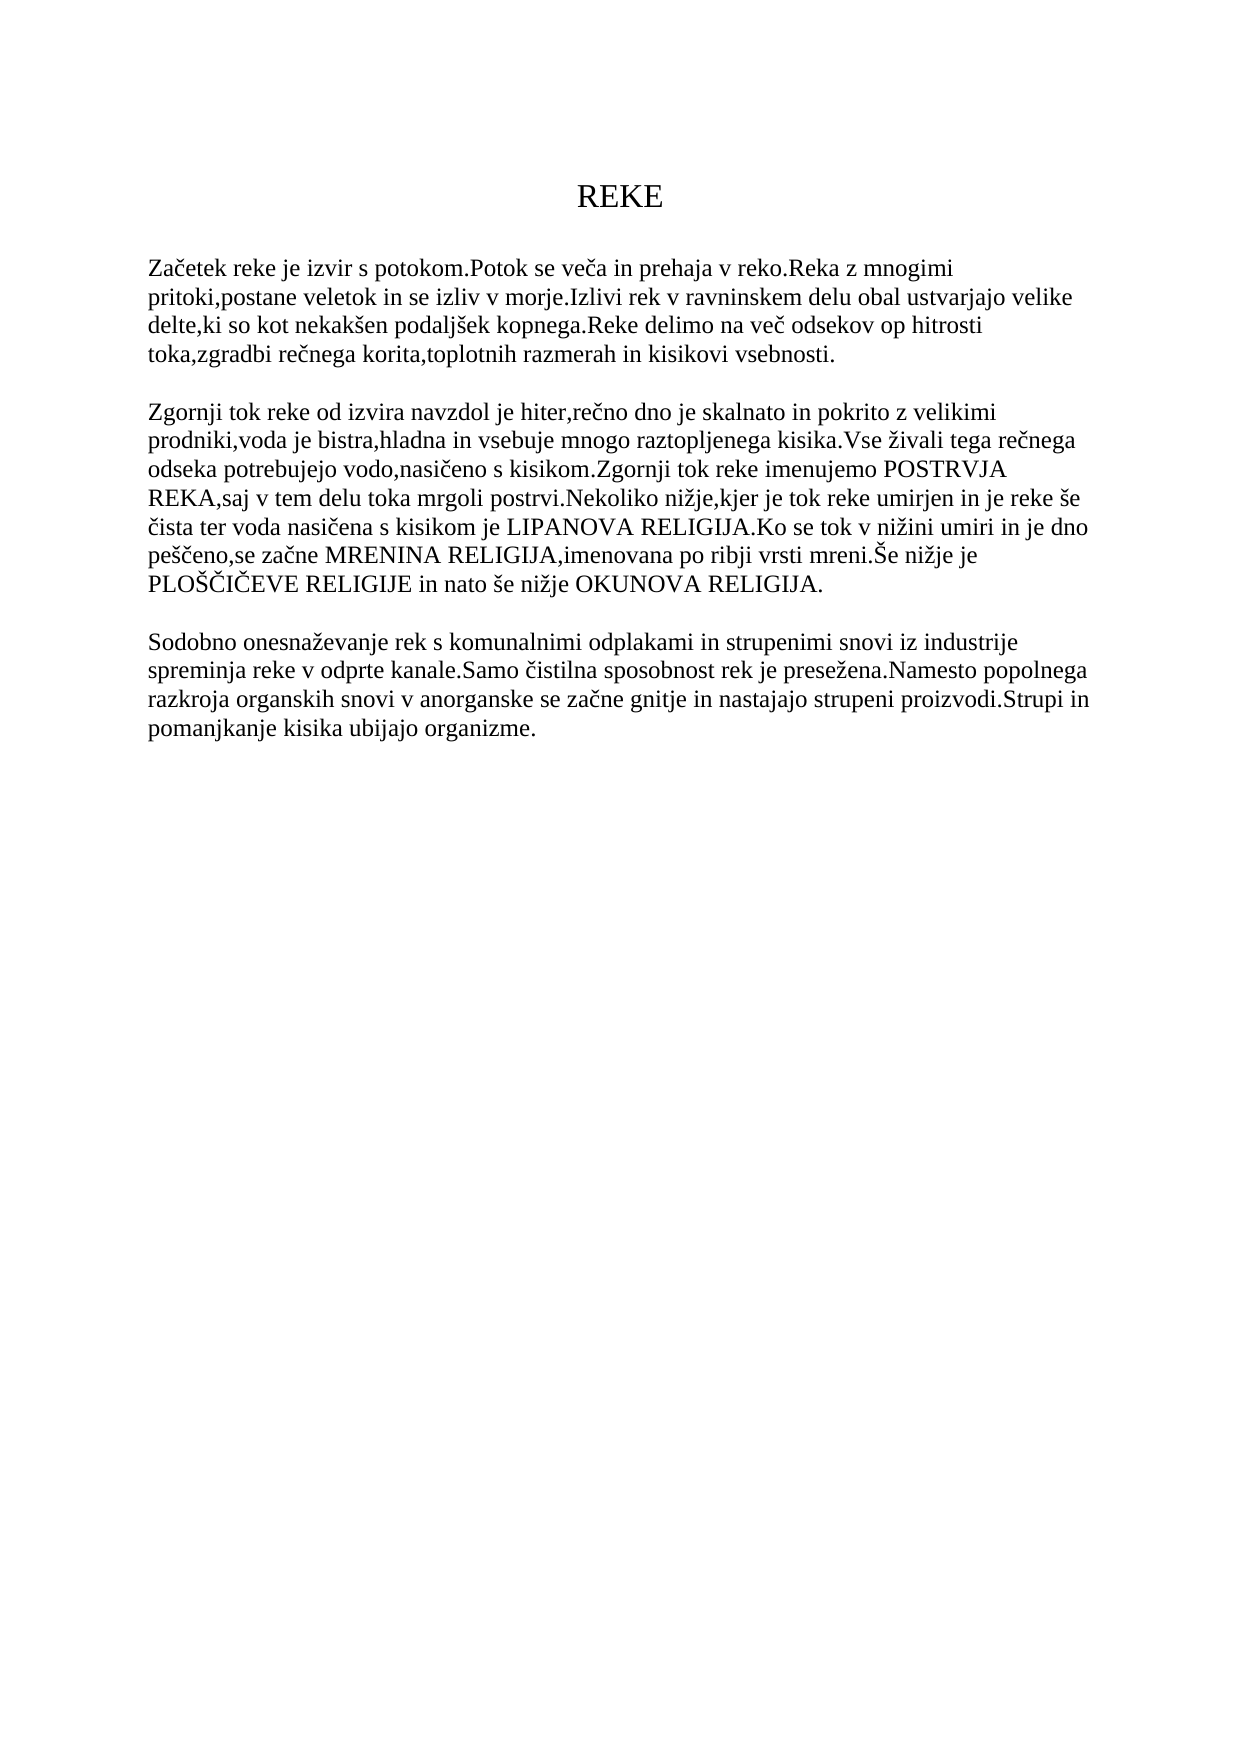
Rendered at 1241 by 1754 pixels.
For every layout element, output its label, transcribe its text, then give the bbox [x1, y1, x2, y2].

text Začetek reke je izvir s potokom.Potok se veča in prehaja v reko.Reka z mnogimi pritoki,postane veletok in se izliv v morje.Izlivi rek v ravninskem delu obal ustvarjajo velike delte,ki so kot nekakšen podaljšek kopnega.Reke delimo na več odsekov op hitrosti toka,zgradbi rečnega korita,toplotnih razmerah in kisikovi vsebnosti. [148, 253, 1093, 368]
subtitle REKE [148, 176, 1093, 215]
text Zgornji tok reke od izvira navzdol je hiter,rečno dno je skalnato in pokrito z velikimi prodniki,voda je bistra,hladna in vsebuje mnogo raztopljenega kisika.Vse živali tega rečnega odseka potrebujejo vodo,nasičeno s kisikom.Zgornji tok reke imenujemo POSTRVJA REKA,saj v tem delu toka mrgoli postrvi.Nekoliko nižje,kjer je tok reke umirjen in je reke še čista ter voda nasičena s kisikom je LIPANOVA RELIGIJA.Ko se tok v nižini umiri in je dno peščeno,se začne MRENINA RELIGIJA,imenovana po ribji vrsti mreni.Še nižje je PLOŠČIČEVE RELIGIJE in nato še nižje OKUNOVA RELIGIJA. [148, 397, 1093, 598]
text Sodobno onesnaževanje rek s komunalnimi odplakami in strupenimi snovi iz industrije spreminja reke v odprte kanale.Samo čistilna sposobnost rek je presežena.Namesto popolnega razkroja organskih snovi v anorganske se začne gnitje in nastajajo strupeni proizvodi.Strupi in pomanjkanje kisika ubijajo organizme. [148, 627, 1093, 742]
